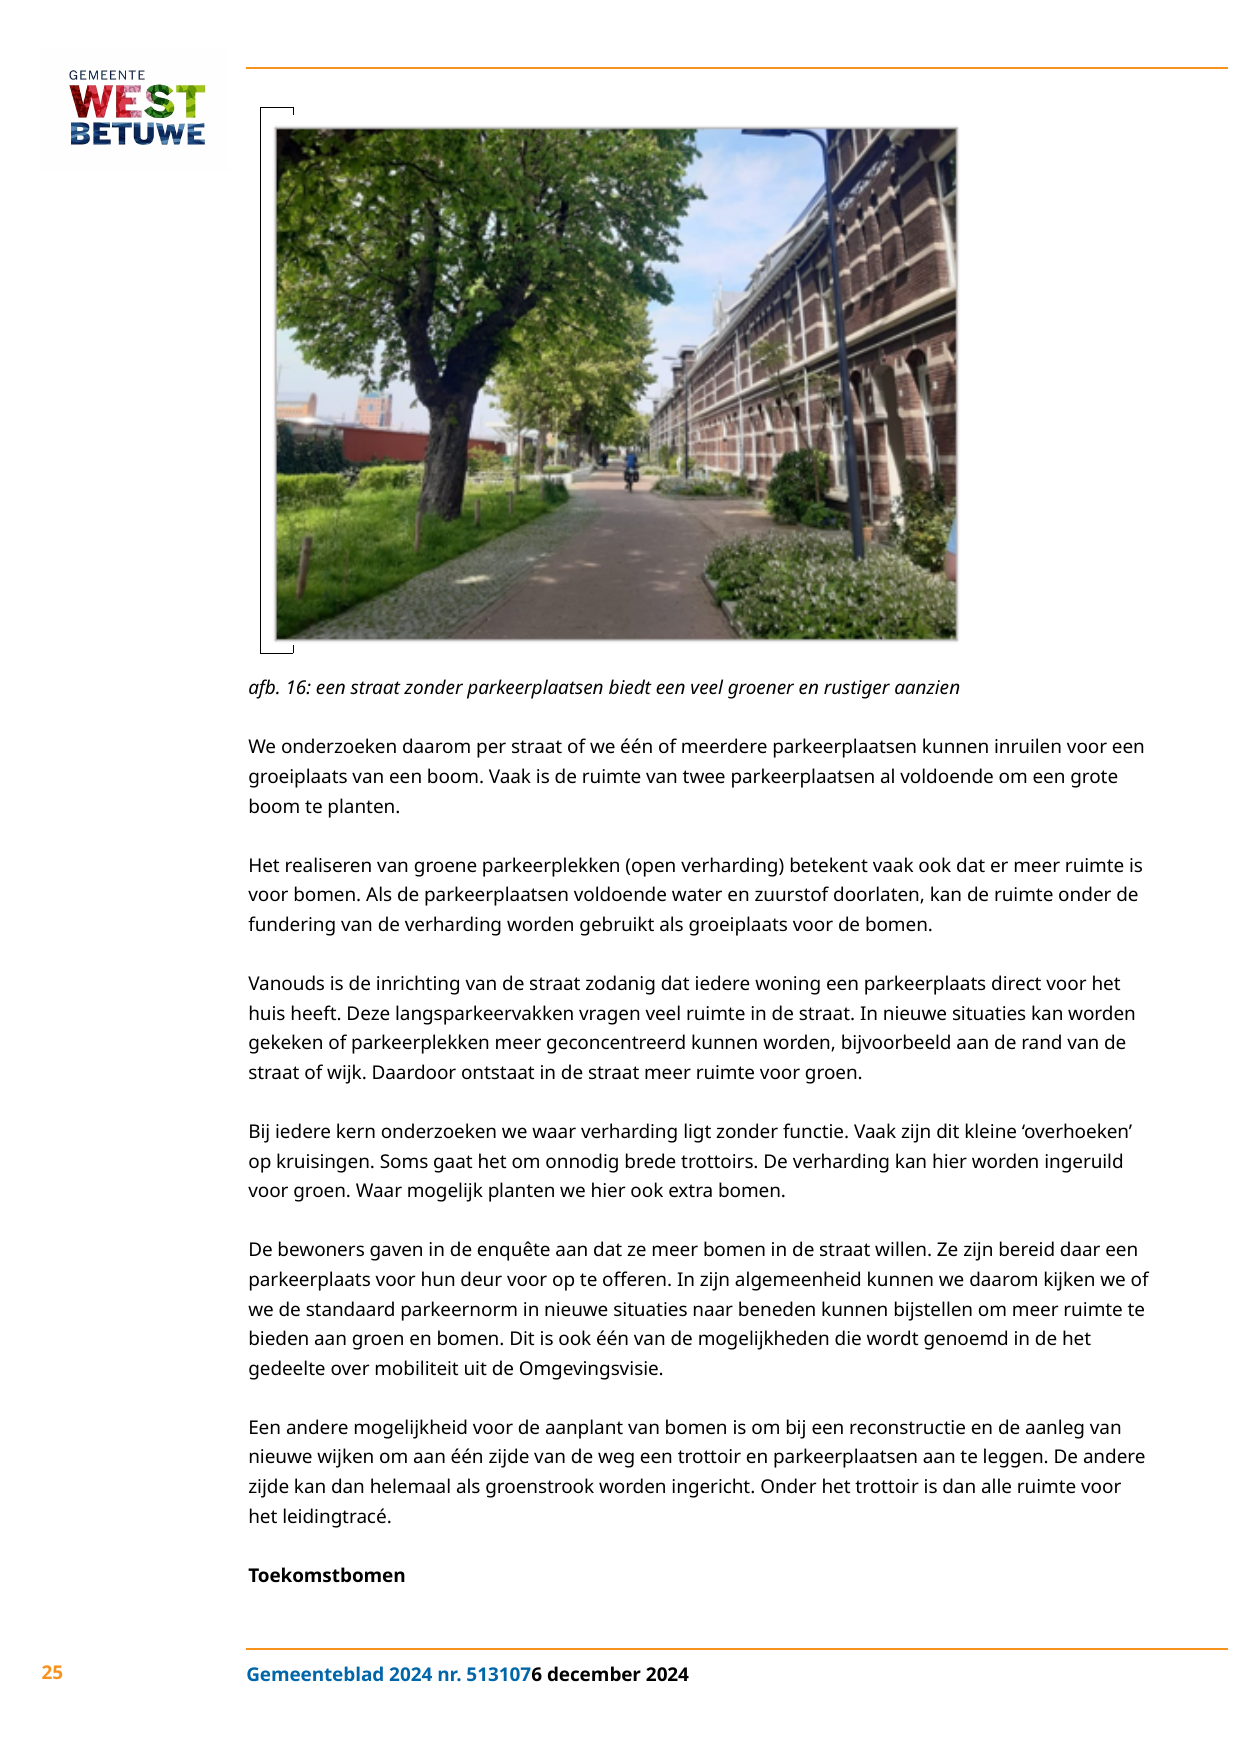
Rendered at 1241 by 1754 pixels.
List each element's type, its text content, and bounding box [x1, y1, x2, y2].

text De bewoners gaven in de enquête aan dat ze meer bomen in de straat willen. Ze zijn bereid daar een parkeerplaats voor hun deur voor op te offeren. In zijn algemeenheid kunnen we daarom kijken we of we de standaard parkeernorm in nieuwe situaties naar beneden kunnen bijstellen om meer ruimte te bieden aan groen en bomen. Dit is ook één van de mogelijkheden die wordt genoemd in de het gedeelte over mobiliteit uit de Omgevingsvisie. [248, 1237, 1152, 1381]
picture [268, 115, 978, 645]
text afb. 16: een straat zonder parkeerplaatsen biedt een veel groener en rustiger aanzien [248, 674, 1152, 700]
text Toekomstbomen [248, 1562, 1152, 1588]
text Het realiseren van groene parkeerplekken (open verharding) betekent vaak ook dat er meer ruimte is voor bomen. Als de parkeerplaatsen voldoende water en zuurstof doorlaten, kan de ruimte onder de fundering van de verharding worden gebruikt als groeiplaats voor de bomen. [248, 852, 1152, 937]
text Vanouds is de inrichting van de straat zodanig dat iedere woning een parkeerplaats direct voor het huis heeft. Deze langsparkeervakken vragen veel ruimte in de straat. In nieuwe situaties kan worden gekeken of parkeerplekken meer geconcentreerd kunnen worden, bijvoorbeeld aan de rand van de straat of wijk. Daardoor ontstaat in de straat meer ruimte voor groen. [248, 970, 1152, 1085]
text Bij iedere kern onderzoeken we waar verharding ligt zonder functie. Vaak zijn dit kleine ‘overhoeken’ op kruisingen. Soms gaat het om onnodig brede trottoirs. De verharding kan hier worden ingeruild voor groen. Waar mogelijk planten we hier ook extra bomen. [248, 1118, 1152, 1203]
picture [41, 47, 231, 172]
text We onderzoeken daarom per straat of we één of meerdere parkeerplaatsen kunnen inruilen voor een groeiplaats van een boom. Vaak is de ruimte van twee parkeerplaatsen al voldoende om een grote boom te planten. [248, 734, 1152, 818]
text Een andere mogelijkheid voor de aanplant van bomen is om bij een reconstructie en de aanleg van nieuwe wijken om aan één zijde van de weg een trottoir en parkeerplaatsen aan te leggen. De andere zijde kan dan helemaal als groenstrook worden ingericht. Onder het trottoir is dan alle ruimte voor het leidingtracé. [248, 1414, 1152, 1528]
